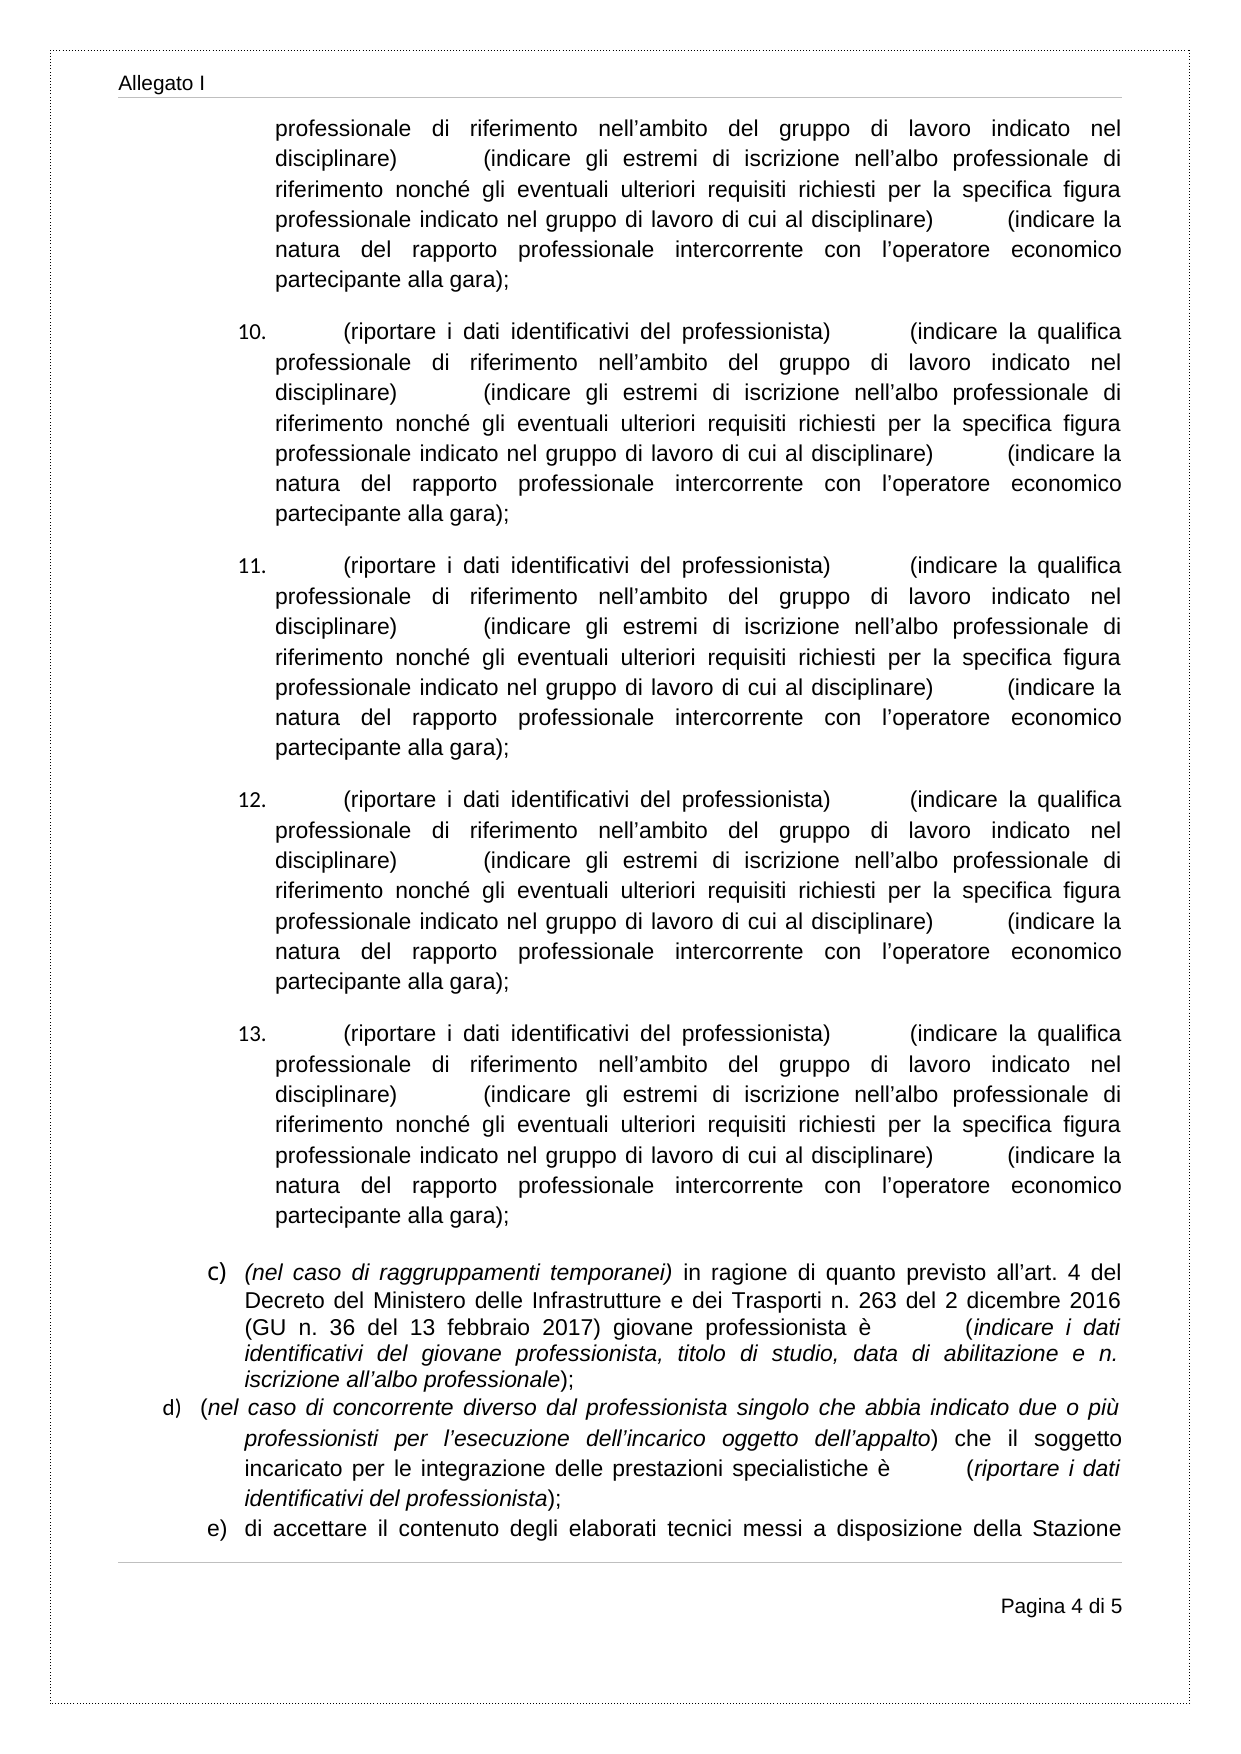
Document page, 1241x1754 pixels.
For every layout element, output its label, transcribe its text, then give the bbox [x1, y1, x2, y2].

list (riportare i dati identificativi del professionista) (indicare la qualifica professionale di riferimento nell’ambito del gruppo di lavoro indicato nel disciplinare) (indicare gli estremi di iscrizione nell’albo professionale di riferimento nonché gli eventuali ulteriori requisiti richiesti per la specifica figura professionale indicato nel gruppo di lavoro di cui al disciplinare) (indicare la natura del rapporto professionale intercorrente con l’operatore economico partecipante alla gara); [237, 1019, 1122, 1228]
list di accettare il contenuto degli elaborati tecnici messi a disposizione della Stazione [207, 1515, 1122, 1541]
list (nel caso di raggruppamenti temporanei) in ragione di quanto previsto all’art. 4 del Decreto del Ministero delle Infrastrutture e dei Trasporti n. 263 del 2 dicembre 2016 (GU n. 36 del 13 febbraio 2017) giovane professionista è (indicare i dati identificativi del giovane professionista, titolo di studio, data di abilitazione e n. iscrizione all’albo professionale); [207, 1253, 1122, 1393]
list (nel caso di concorrente diverso dal professionista singolo che abbia indicato due o più professionisti per l’esecuzione dell’incarico oggetto dell’appalto) che il soggetto incaricato per le integrazione delle prestazioni specialistiche è (riportare i dati identificativi del professionista); [162, 1393, 1122, 1511]
list professionale di riferimento nell’ambito del gruppo di lavoro indicato nel disciplinare) (indicare gli estremi di iscrizione nell’albo professionale di riferimento nonché gli eventuali ulteriori requisiti richiesti per la specifica figura professionale indicato nel gruppo di lavoro di cui al disciplinare) (indicare la natura del rapporto professionale intercorrente con l’operatore economico partecipante alla gara); [237, 115, 1122, 293]
list (riportare i dati identificativi del professionista) (indicare la qualifica professionale di riferimento nell’ambito del gruppo di lavoro indicato nel disciplinare) (indicare gli estremi di iscrizione nell’albo professionale di riferimento nonché gli eventuali ulteriori requisiti richiesti per la specifica figura professionale indicato nel gruppo di lavoro di cui al disciplinare) (indicare la natura del rapporto professionale intercorrente con l’operatore economico partecipante alla gara); [237, 785, 1122, 994]
list (riportare i dati identificativi del professionista) (indicare la qualifica professionale di riferimento nell’ambito del gruppo di lavoro indicato nel disciplinare) (indicare gli estremi di iscrizione nell’albo professionale di riferimento nonché gli eventuali ulteriori requisiti richiesti per la specifica figura professionale indicato nel gruppo di lavoro di cui al disciplinare) (indicare la natura del rapporto professionale intercorrente con l’operatore economico partecipante alla gara); [237, 551, 1122, 761]
list (riportare i dati identificativi del professionista) (indicare la qualifica professionale di riferimento nell’ambito del gruppo di lavoro indicato nel disciplinare) (indicare gli estremi di iscrizione nell’albo professionale di riferimento nonché gli eventuali ulteriori requisiti richiesti per la specifica figura professionale indicato nel gruppo di lavoro di cui al disciplinare) (indicare la natura del rapporto professionale intercorrente con l’operatore economico partecipante alla gara); [237, 317, 1122, 527]
